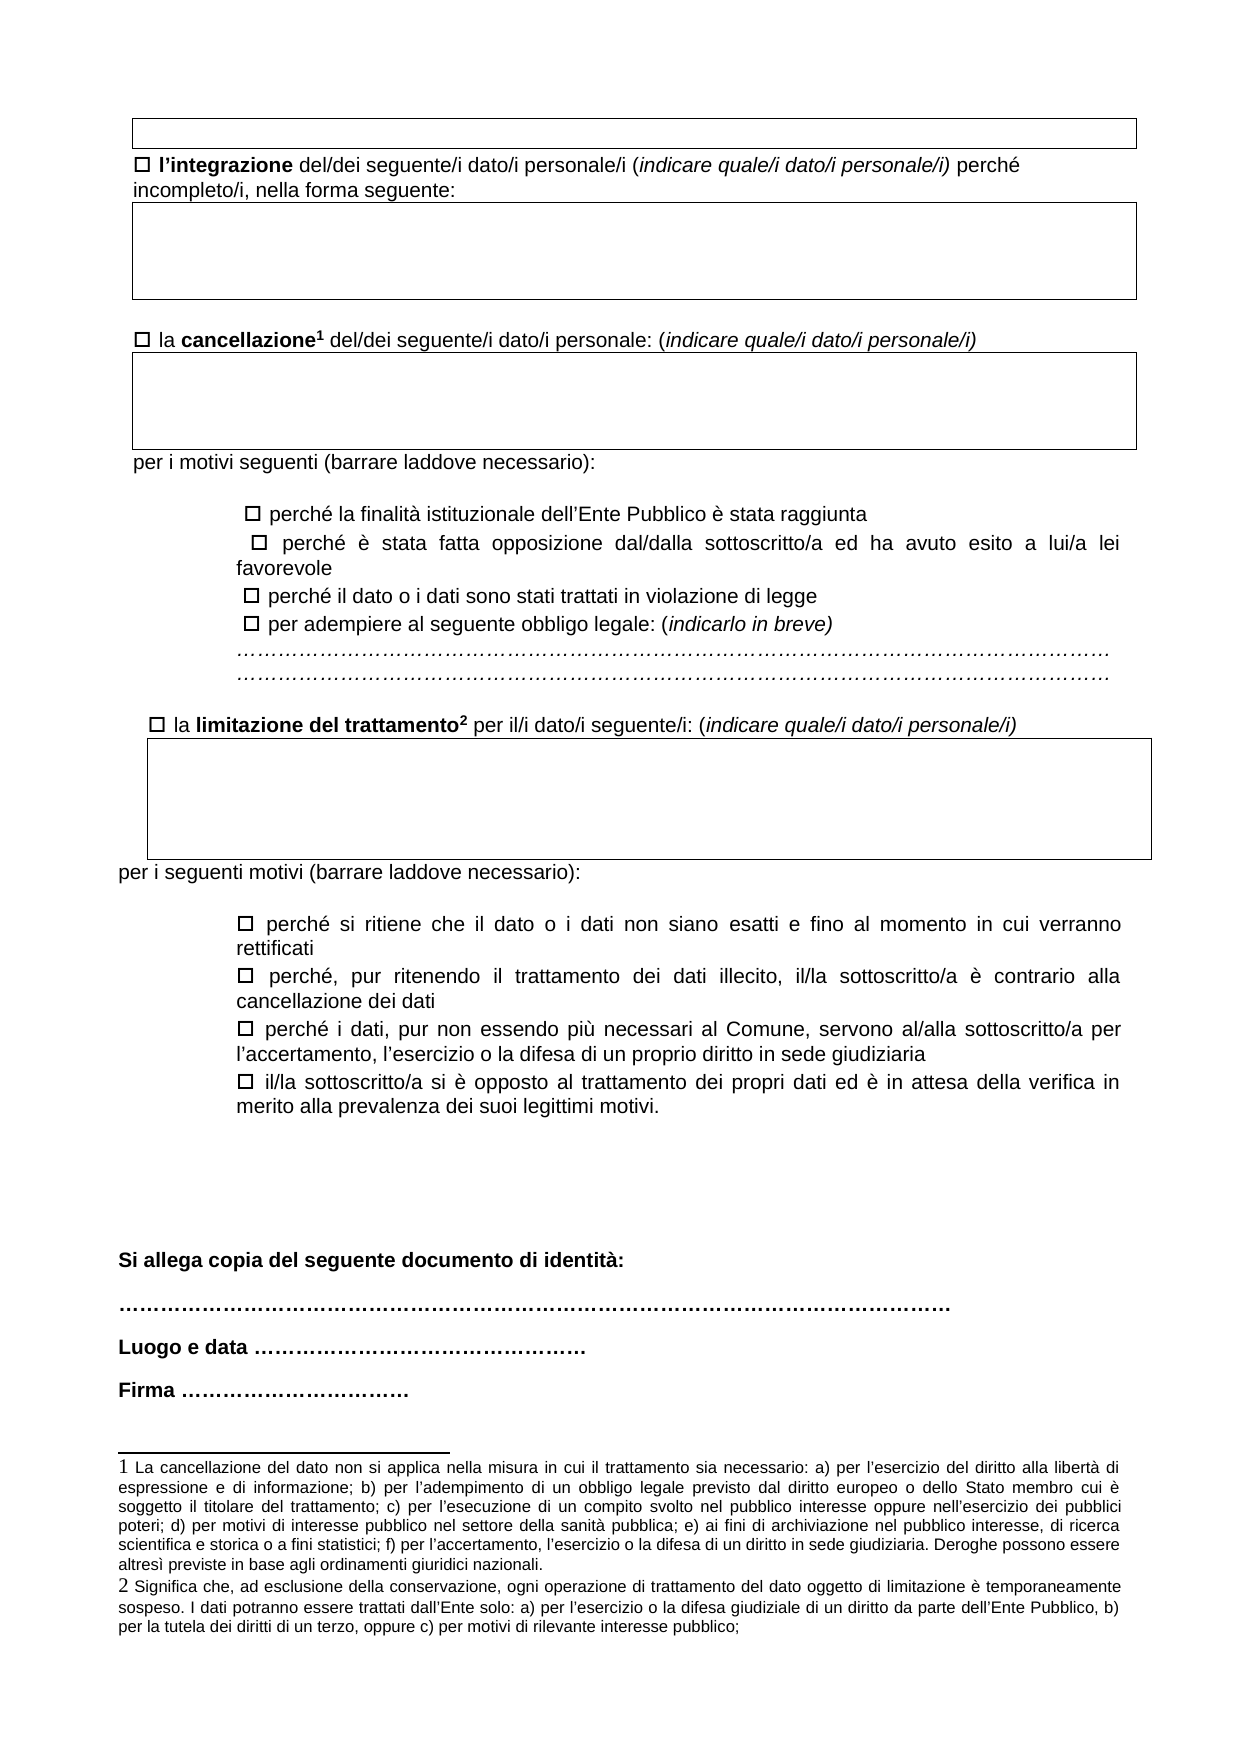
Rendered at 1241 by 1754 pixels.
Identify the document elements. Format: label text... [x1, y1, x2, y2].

text  perché è stata fatta opposizione dal/dalla sottoscritto/a ed ha avuto esito a lui/a lei favorevole [236, 527, 1122, 579]
text Firma …………………………… [118, 1378, 1122, 1402]
text  la cancellazione del/dei seguente/i dato/i personale: (indicare quale/i dato/i personale/i) [133, 323, 1122, 352]
text Luogo e data ………………………………………… [118, 1335, 1122, 1359]
text per i seguenti motivi (barrare laddove necessario): [118, 859, 1122, 883]
text  la limitazione del trattamento per il/i dato/i seguente/i: (indicare quale/i dato/i personale/i) [148, 709, 1122, 738]
text per i motivi seguenti (barrare laddove necessario): [133, 450, 1122, 474]
text  l’integrazione del/dei seguente/i dato/i personale/i (indicare quale/i dato/i personale/i) perché incompleto/i, nella forma seguente: [133, 149, 1122, 202]
table_header [133, 353, 1136, 449]
table_header [148, 739, 1151, 858]
text ………………………………………………………………………………………………………… [118, 1292, 1122, 1316]
text Significa che, ad esclusione della conservazione, ogni operazione di trattamento del dato oggetto di limitazione è temporaneamente sospeso. I dati potranno essere trattati dall’Ente solo: a) per l’esercizio o la difesa giudiziale di un diritto da parte dell’Ente Pubblico, b) per la tutela dei diritti di un terzo, oppure c) per motivi di rilevante interesse pubblico; [118, 1573, 1122, 1636]
text  il/la sottoscritto/a si è opposto al trattamento dei propri dati ed è in attesa della verifica in merito alla prevalenza dei suoi legittimi motivi. [236, 1066, 1122, 1118]
text ……………………………………………………………………………………………………………………………………………………………………………………………………………………………… [236, 637, 1122, 685]
text  per adempiere al seguente obbligo legale: (indicarlo in breve) [236, 608, 1122, 637]
text Si allega copia del seguente documento di identità: [118, 1248, 1122, 1272]
text  perché, pur ritenendo il trattamento dei dati illecito, il/la sottoscritto/a è contrario alla cancellazione dei dati [236, 960, 1122, 1013]
table_header [133, 203, 1136, 298]
text  perché si ritiene che il dato o i dati non siano esatti e fino al momento in cui verranno rettificati [236, 907, 1122, 960]
text  perché il dato o i dati sono stati trattati in violazione di legge [236, 579, 1122, 608]
table_header [133, 119, 1136, 148]
text La cancellazione del dato non si applica nella misura in cui il trattamento sia necessario: a) per l’esercizio del diritto alla libertà di espressione e di informazione; b) per l’adempimento di un obbligo legale previsto dal diritto europeo o dello Stato membro cui è soggetto il titolare del trattamento; c) per l’esecuzione di un compito svolto nel pubblico interesse oppure nell’esercizio dei pubblici poteri; d) per motivi di interesse pubblico nel settore della sanità pubblica; e) ai fini di archiviazione nel pubblico interesse, di ricerca scientifica e storica o a fini statistici; f) per l’accertamento, l’esercizio o la difesa di un diritto in sede giudiziaria. Deroghe possono essere altresì previste in base agli ordinamenti giuridici nazionali. [118, 1453, 1122, 1573]
text  perché la finalità istituzionale dell’Ente Pubblico è stata raggiunta [236, 498, 1122, 527]
text  perché i dati, pur non essendo più necessari al Comune, servono al/alla sottoscritto/a per l’accertamento, l’esercizio o la difesa di un proprio diritto in sede giudiziaria [236, 1013, 1122, 1066]
